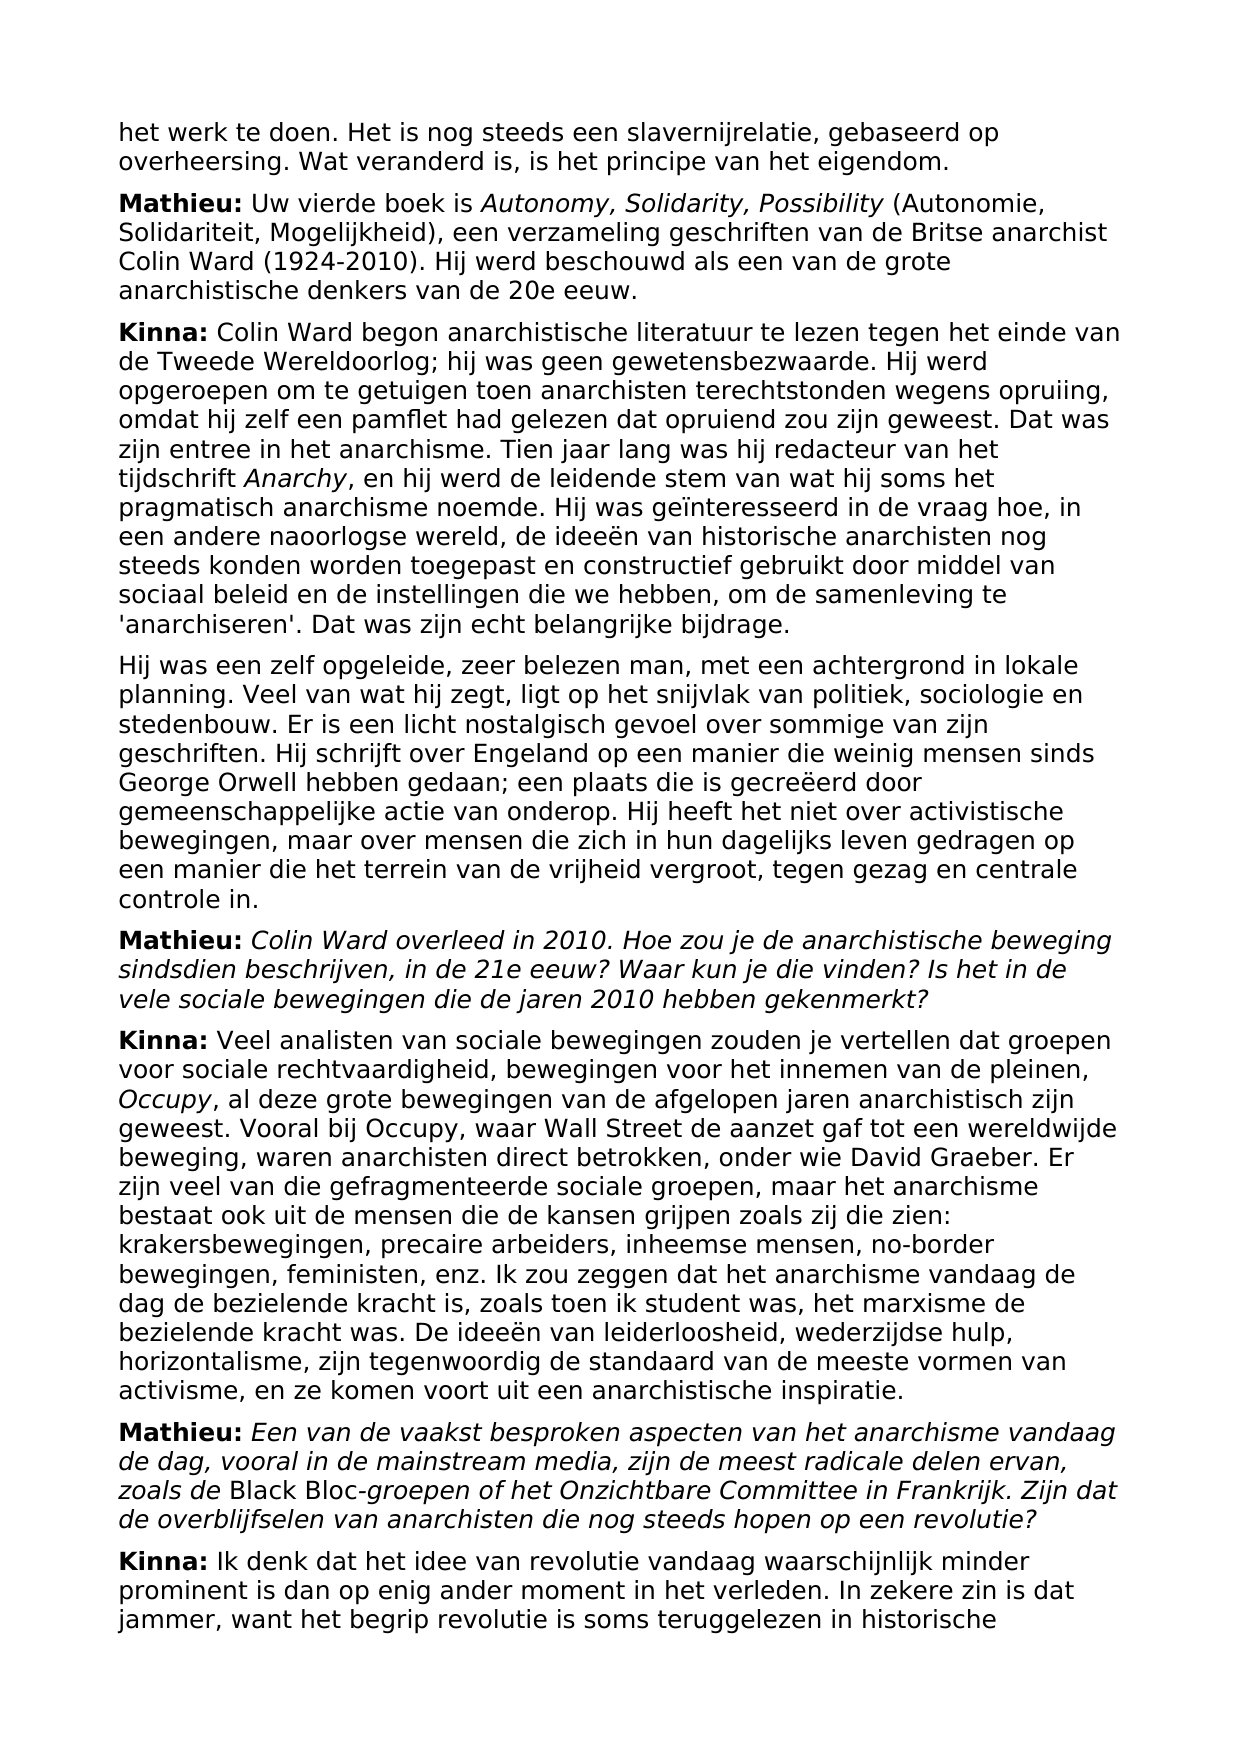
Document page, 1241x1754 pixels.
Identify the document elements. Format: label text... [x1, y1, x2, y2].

text Hij was een zelf opgeleide, zeer belezen man, met een achtergrond in lokale planning. Veel van wat hij zegt, ligt op het snijvlak van politiek, sociologie en stedenbouw. Er is een licht nostalgisch gevoel over sommige van zijn geschriften. Hij schrijft over Engeland op een manier die weinig mensen sinds George Orwell hebben gedaan; een plaats die is gecreëerd door gemeenschappelijke actie van onderop. Hij heeft het niet over activistische bewegingen, maar over mensen die zich in hun dagelijks leven gedragen op een manier die het terrein van de vrijheid vergroot, tegen gezag en centrale controle in. [118, 651, 1122, 914]
text het werk te doen. Het is nog steeds een slavernijrelatie, gebaseerd op overheersing. Wat veranderd is, is het principe van het eigendom. [118, 118, 1122, 176]
text Kinna: Ik denk dat het idee van revolutie vandaag waarschijnlijk minder prominent is dan op enig ander moment in het verleden. In zekere zin is dat jammer, want het begrip revolutie is soms teruggelezen in historische [118, 1547, 1122, 1635]
text Mathieu: Een van de vaakst besproken aspecten van het anarchisme vandaag de dag, vooral in de mainstream media, zijn de meest radicale delen ervan, zoals de Black Bloc-groepen of het Onzichtbare Committee in Frankrijk. Zijn dat de overblijfselen van anarchisten die nog steeds hopen op een revolutie? [118, 1418, 1122, 1535]
text Mathieu: Uw vierde boek is Autonomy, Solidarity, Possibility (Autonomie, Solidariteit, Mogelijkheid), een verzameling geschriften van de Britse anarchist Colin Ward (1924-2010). Hij werd beschouwd als een van de grote anarchistische denkers van de 20e eeuw. [118, 189, 1122, 306]
text Mathieu: Colin Ward overleed in 2010. Hoe zou je de anarchistische beweging sindsdien beschrijven, in de 21e eeuw? Waar kun je die vinden? Is het in de vele sociale bewegingen die de jaren 2010 hebben gekenmerkt? [118, 926, 1122, 1014]
text Kinna: Veel analisten van sociale bewegingen zouden je vertellen dat groepen voor sociale rechtvaardigheid, bewegingen voor het innemen van de pleinen, Occupy, al deze grote bewegingen van de afgelopen jaren anarchistisch zijn geweest. Vooral bij Occupy, waar Wall Street de aanzet gaf tot een wereldwijde beweging, waren anarchisten direct betrokken, onder wie David Graeber. Er zijn veel van die gefragmenteerde sociale groepen, maar het anarchisme bestaat ook uit de mensen die de kansen grijpen zoals zij die zien: krakersbewegingen, precaire arbeiders, inheemse mensen, no-border bewegingen, feministen, enz. Ik zou zeggen dat het anarchisme vandaag de dag de bezielende kracht is, zoals toen ik student was, het marxisme de bezielende kracht was. De ideeën van leiderloosheid, wederzijdse hulp, horizontalisme, zijn tegenwoordig de standaard van de meeste vormen van activisme, en ze komen voort uit een anarchistische inspiratie. [118, 1026, 1122, 1406]
text Kinna: Colin Ward begon anarchistische literatuur te lezen tegen het einde van de Tweede Wereldoorlog; hij was geen gewetensbezwaarde. Hij werd opgeroepen om te getuigen toen anarchisten terechtstonden wegens opruiing, omdat hij zelf een pamflet had gelezen dat opruiend zou zijn geweest. Dat was zijn entree in het anarchisme. Tien jaar lang was hij redacteur van het tijdschrift Anarchy, en hij werd de leidende stem van wat hij soms het pragmatisch anarchisme noemde. Hij was geïnteresseerd in de vraag hoe, in een andere naoorlogse wereld, de ideeën van historische anarchisten nog steeds konden worden toegepast en constructief gebruikt door middel van sociaal beleid en de instellingen die we hebben, om de samenleving te 'anarchiseren'. Dat was zijn echt belangrijke bijdrage. [118, 318, 1122, 639]
